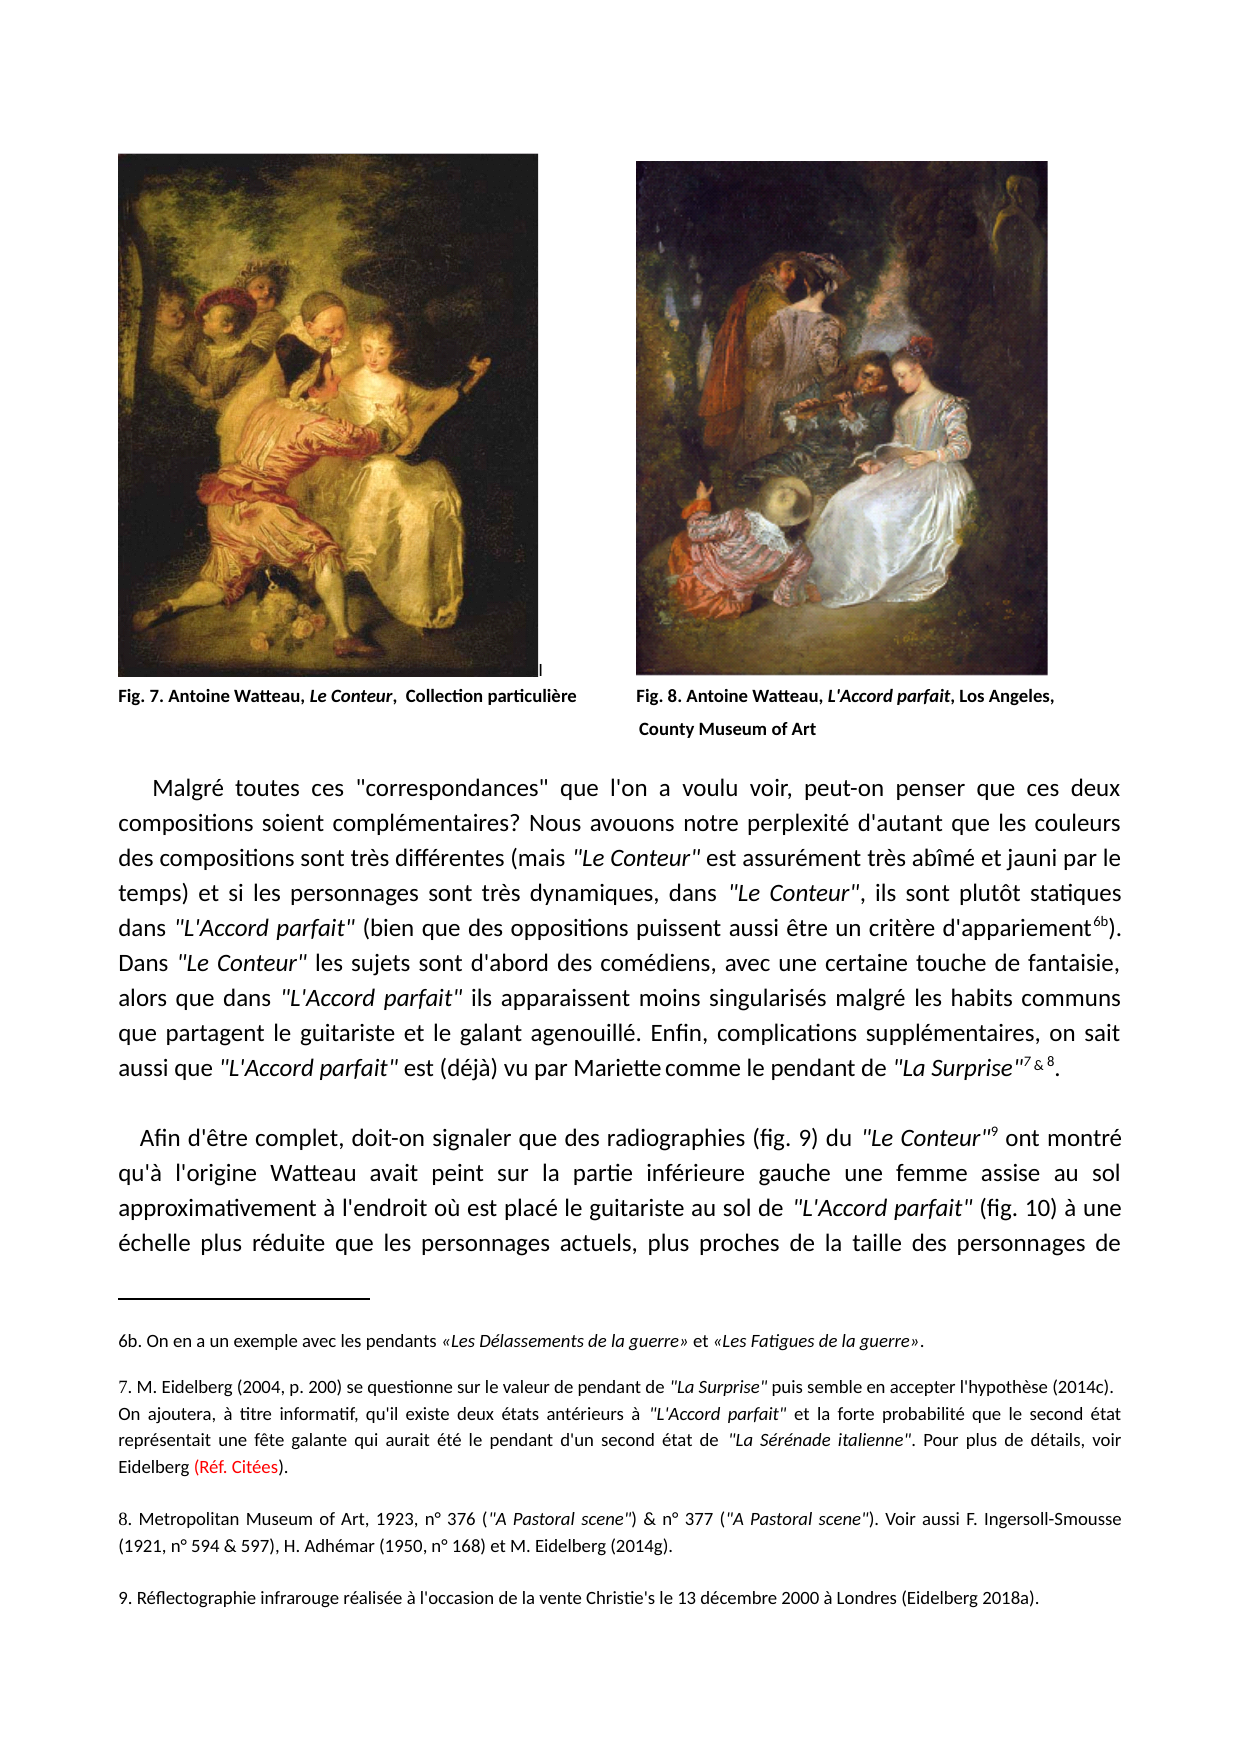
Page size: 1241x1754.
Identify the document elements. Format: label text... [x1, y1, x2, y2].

text . Réflectographie infrarouge réalisée à l'occasion de la vente Christie's le 13 décembre 2000 à Londres (Eidelberg 2018a). [118, 1587, 1122, 1609]
text Fig. 7. Antoine Watteau, Le Conteur, Collection particulière Fig. 8. Antoine Watteau, L'Accord parfait, Los Angeles, [118, 684, 1122, 707]
text . On en a un exemple avec les pendants «Les Délassements de la guerre» et «Les Fatigues de la guerre». [118, 1329, 1122, 1352]
text I [118, 153, 1122, 681]
text Malgré toutes ces "correspondances" que l'on a voulu voir, peut-on penser que ces deux compositions soient complémentaires? Nous avouons notre perplexité d'autant que les couleurs des compositions sont très différentes (mais "Le Conteur" est assurément très abîmé et jauni par le temps) et si les personnages sont très dynamiques, dans "Le Conteur", ils sont plutôt statiques dans "L'Accord parfait" (bien que des oppositions puissent aussi être un critère d'appariement). Dans "Le Conteur" les sujets sont d'abord des comédiens, avec une certaine touche de fantaisie, alors que dans "L'Accord parfait" ils apparaissent moins singularisés malgré les habits communs que partagent le guitariste et le galant agenouillé. Enfin, complications supplémentaires, on sait aussi que "L'Accord parfait" est (déjà) vu par Mariette comme le pendant de "La Surprise" & . [118, 772, 1122, 1083]
text On ajoutera, à titre informatif, qu'il existe deux états antérieurs à "L'Accord parfait" et la forte probabilité que le second état représentait une fête galante qui aurait été le pendant d'un second état de "La Sérénade italienne". Pour plus de détails, voir Eidelberg (Réf. Citées). [118, 1402, 1122, 1478]
text County Museum of Art [118, 711, 1122, 741]
text Afin d'être complet, doit-on signaler que des radiographies (fig. 9) du "Le Conteur" ont montré qu'à l'origine Watteau avait peint sur la partie inférieure gauche une femme assise au sol approximativement à l'endroit où est placé le guitariste au sol de "L'Accord parfait" (fig. 10) à une échelle plus réduite que les personnages actuels, plus proches de la taille des personnages de [118, 1122, 1122, 1258]
text . M. Eidelberg (2004, p. 200) se questionne sur le valeur de pendant de "La Surprise" puis semble en accepter l'hypothèse (2014c). [118, 1376, 1122, 1399]
text . Metropolitan Museum of Art, 1923, n° 376 ("A Pastoral scene") & n° 377 ("A Pastoral scene"). Voir aussi F. Ingersoll-Smousse (1921, n° 594 & 597), H. Adhémar (1950, n° 168) et M. Eidelberg (2014g). [118, 1507, 1122, 1557]
